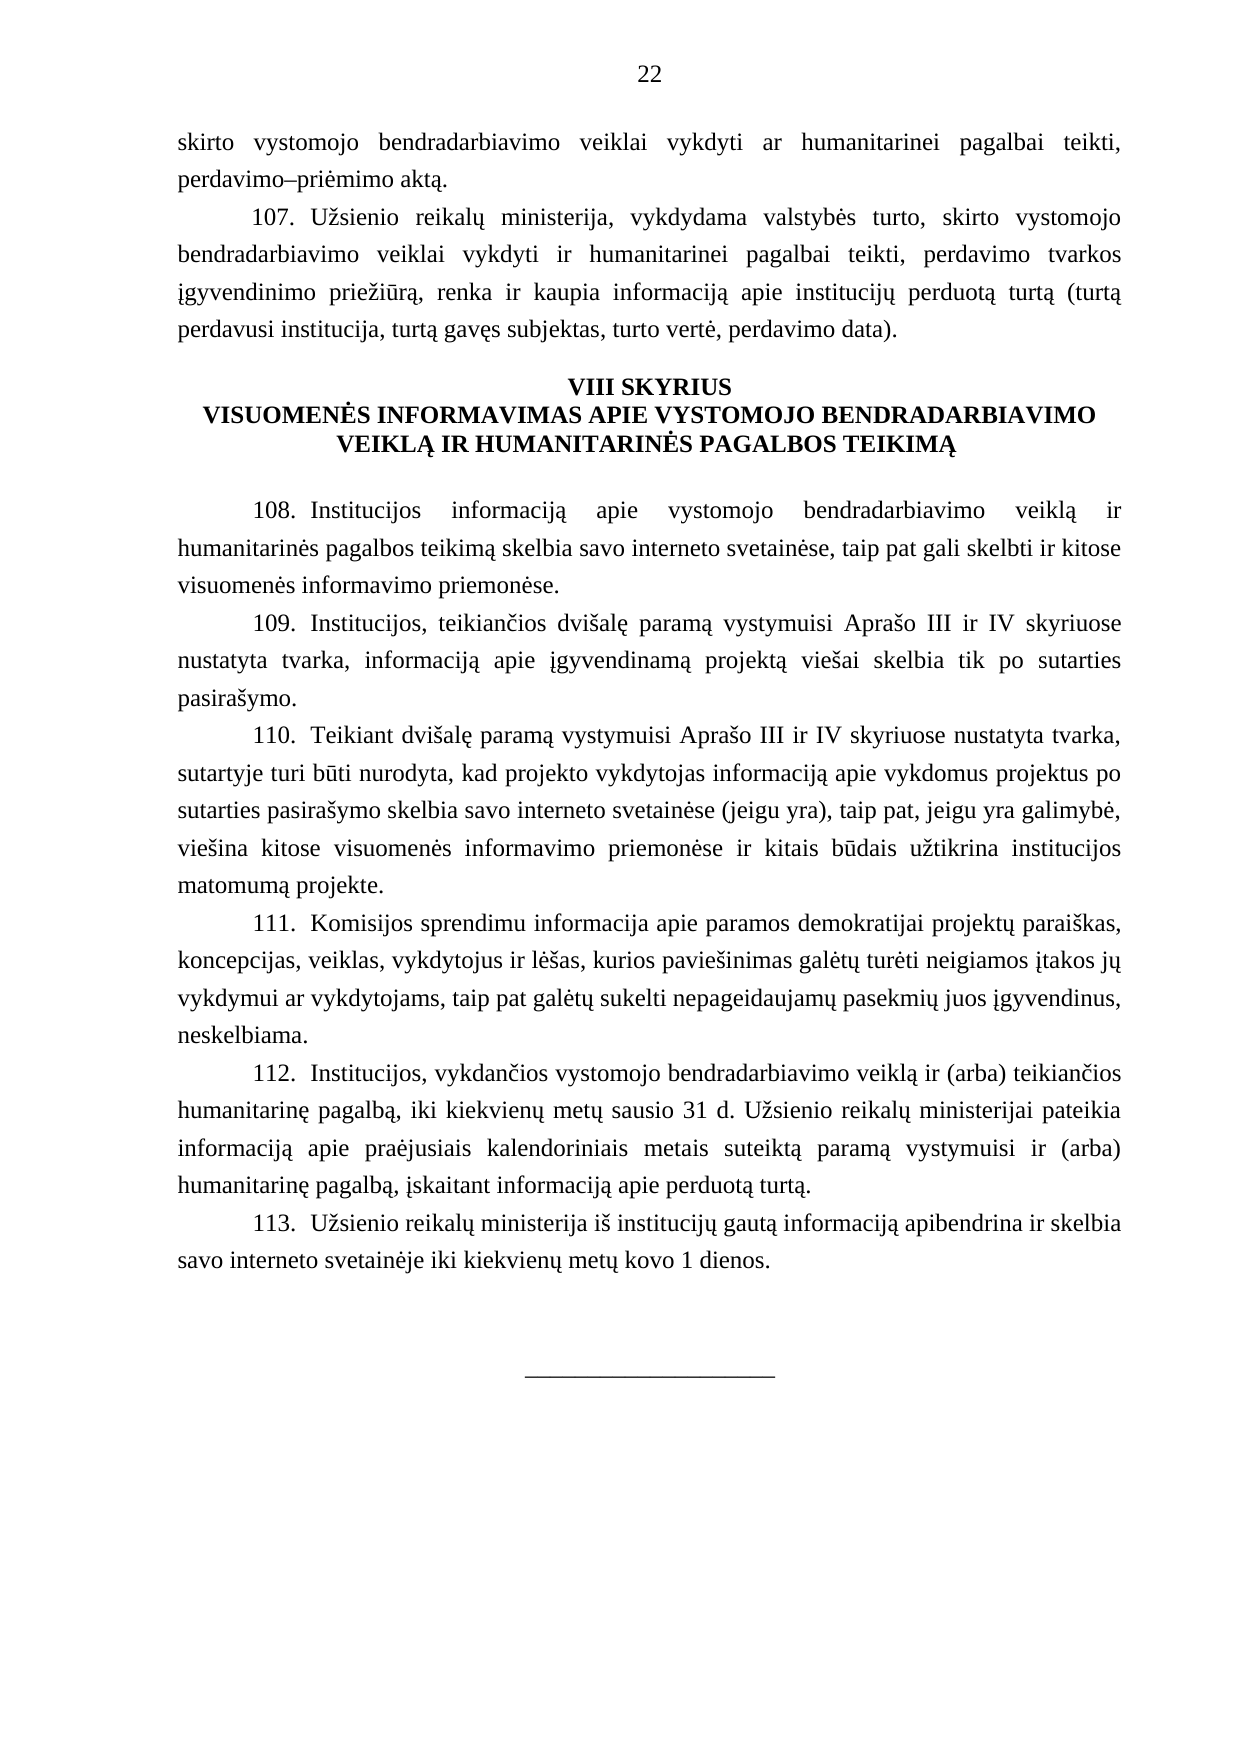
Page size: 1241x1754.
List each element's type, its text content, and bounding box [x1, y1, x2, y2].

text 107. Užsienio reikalų ministerija, vykdydama valstybės turto, skirto vystomojo bendradarbiavimo veiklai vykdyti ir humanitarinei pagalbai teikti, perdavimo tvarkos įgyvendinimo priežiūrą, renka ir kaupia informaciją apie institucijų perduotą turtą (turtą perdavusi institucija, turtą gavęs subjektas, turto vertė, perdavimo data). [177, 193, 1122, 343]
text –––––––––––––––––––– [177, 1361, 1122, 1389]
text skirto vystomojo bendradarbiavimo veiklai vykdyti ar humanitarinei pagalbai teikti, perdavimo–priėmimo aktą. [177, 118, 1122, 193]
text 113. Užsienio reikalų ministerija iš institucijų gautą informaciją apibendrina ir skelbia savo interneto svetainėje iki kiekvienų metų kovo 1 dienos. [177, 1199, 1122, 1274]
text 108. Institucijos informaciją apie vystomojo bendradarbiavimo veiklą ir humanitarinės pagalbos teikimą skelbia savo interneto svetainėse, taip pat gali skelbti ir kitose visuomenės informavimo priemonėse. [177, 487, 1122, 599]
text 112. Institucijos, vykdančios vystomojo bendradarbiavimo veiklą ir (arba) teikiančios humanitarinę pagalbą, iki kiekvienų metų sausio 31 d. Užsienio reikalų ministerijai pateikia informaciją apie praėjusiais kalendoriniais metais suteiktą paramą vystymuisi ir (arba) humanitarinę pagalbą, įskaitant informaciją apie perduotą turtą. [177, 1049, 1122, 1199]
text 109. Institucijos, teikiančios dvišalę paramą vystymuisi Aprašo III ir IV skyriuose nustatyta tvarka, informaciją apie įgyvendinamą projektą viešai skelbia tik po sutarties pasirašymo. [177, 599, 1122, 712]
text VIII SKYRIUS [177, 372, 1122, 401]
text VISUOMENĖS INFORMAVIMAS APIE VYSTOMOJO BENDRADARBIAVIMO VEIKLĄ IR HUMANITARINĖS PAGALBOS TEIKIMĄ [177, 401, 1122, 458]
text 110. Teikiant dvišalę paramą vystymuisi Aprašo III ir IV skyriuose nustatyta tvarka, sutartyje turi būti nurodyta, kad projekto vykdytojas informaciją apie vykdomus projektus po sutarties pasirašymo skelbia savo interneto svetainėse (jeigu yra), taip pat, jeigu yra galimybė, viešina kitose visuomenės informavimo priemonėse ir kitais būdais užtikrina institucijos matomumą projekte. [177, 712, 1122, 899]
text 111. Komisijos sprendimu informacija apie paramos demokratijai projektų paraiškas, koncepcijas, veiklas, vykdytojus ir lėšas, kurios paviešinimas galėtų turėti neigiamos įtakos jų vykdymui ar vykdytojams, taip pat galėtų sukelti nepageidaujamų pasekmių juos įgyvendinus, neskelbiama. [177, 899, 1122, 1049]
